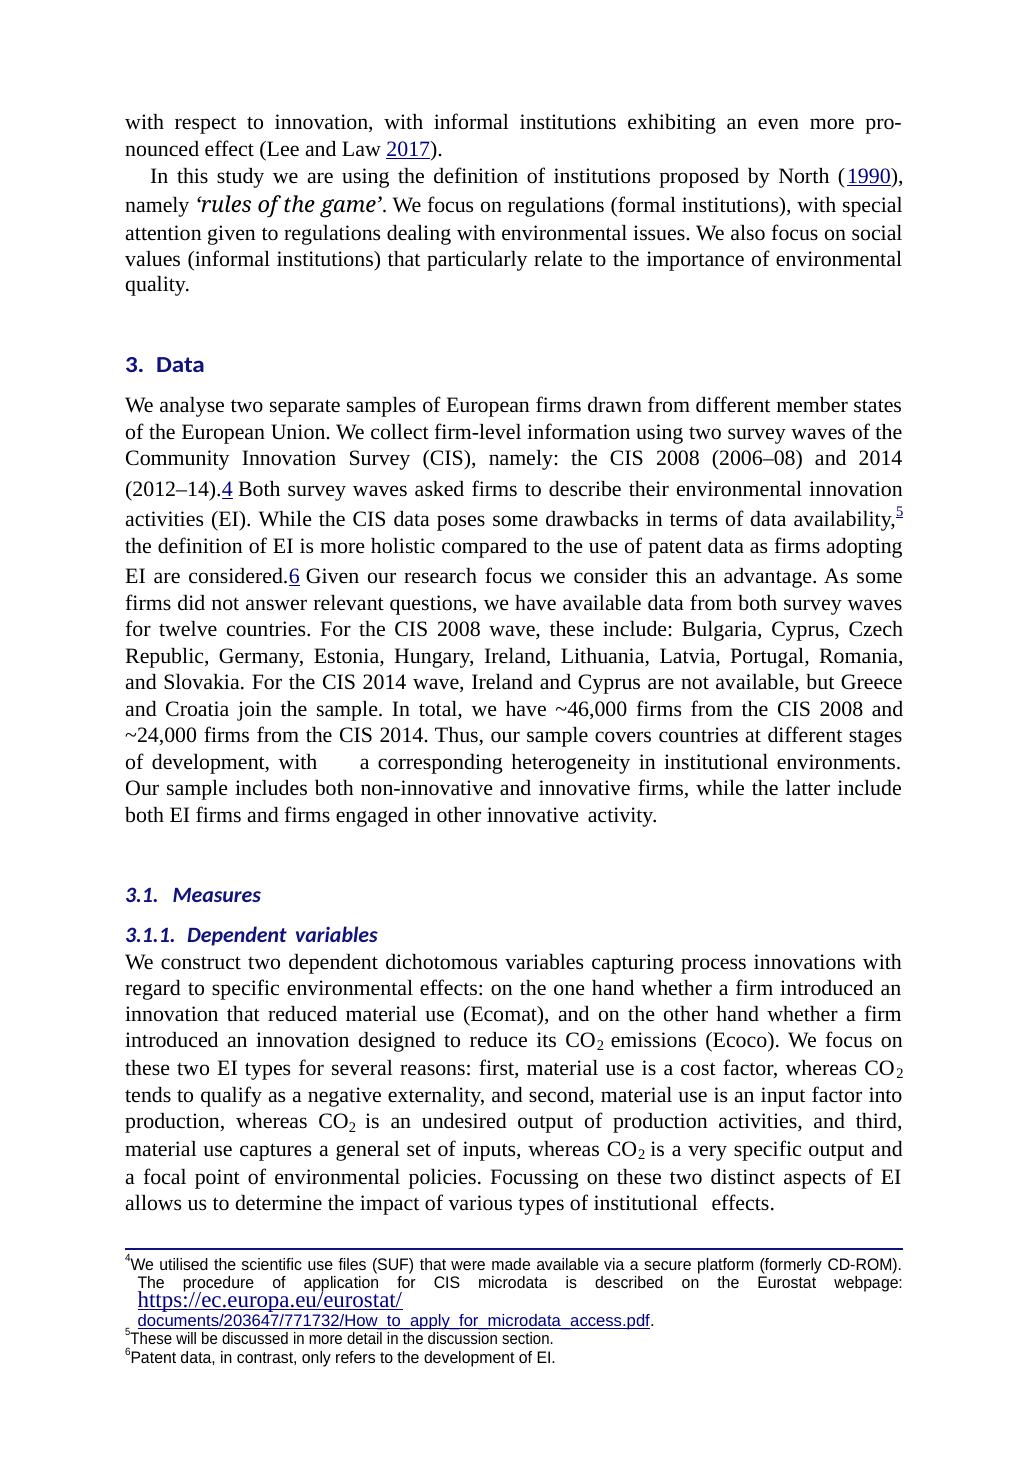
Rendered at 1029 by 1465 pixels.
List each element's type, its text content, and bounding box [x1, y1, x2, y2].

text 5These will be discussed in more detail in the discussion section. [125, 1330, 916, 1348]
text with respect to innovation, with informal institutions exhibiting an even more pro- nounced effect (Lee and Law 2017). [125, 109, 903, 161]
text 6Patent data, in contrast, only refers to the development of EI. [125, 1348, 916, 1367]
subtitle Measures [125, 881, 916, 908]
text We analyse two separate samples of European firms drawn from different member states of the European Union. We collect firm-level information using two survey waves of the Community Innovation Survey (CIS), namely: the CIS 2008 (2006–08) and 2014 (2012–14).4 Both survey waves asked firms to describe their environmental innovation activities (EI). While the CIS data poses some drawbacks in terms of data availability,5 the definition of EI is more holistic compared to the use of patent data as firms adopting EI are considered.6 Given our research focus we consider this an advantage. As some firms did not answer relevant questions, we have available data from both survey waves for twelve countries. For the CIS 2008 wave, these include: Bulgaria, Cyprus, Czech Republic, Germany, Estonia, Hungary, Ireland, Lithuania, Latvia, Portugal, Romania, and Slovakia. For the CIS 2014 wave, Ireland and Cyprus are not available, but Greece and Croatia join the sample. In total, we have ~46,000 firms from the CIS 2008 and ~24,000 firms from the CIS 2014. Thus, our sample covers countries at different stages of development, with a corresponding heterogeneity in institutional environments. Our sample includes both non-innovative and innovative firms, while the latter include both EI firms and firms engaged in other innovative activity. [125, 392, 903, 827]
text In this study we are using the definition of institutions proposed by North (1990), namely ‘rules of the game’. We focus on regulations (formal institutions), with special attention given to regulations dealing with environmental issues. We also focus on social values (informal institutions) that particularly relate to the importance of environmental quality. [125, 163, 903, 297]
text 4We utilised the scientific use files (SUF) that were made available via a secure platform (formerly CD-ROM). The procedure of application for CIS microdata is described on the Eurostat webpage: https://ec.europa.eu/eurostat/ documents/203647/771732/How_to_apply_for_microdata_access.pdf. [125, 1249, 903, 1330]
text We construct two dependent dichotomous variables capturing process innovations with regard to specific environmental effects: on the one hand whether a firm introduced an innovation that reduced material use (Ecomat), and on the other hand whether a firm introduced an innovation designed to reduce its CO2 emissions (Ecoco). We focus on these two EI types for several reasons: first, material use is a cost factor, whereas CO2 tends to qualify as a negative externality, and second, material use is an input factor into production, whereas CO2 is an undesired output of production activities, and third, material use captures a general set of inputs, whereas CO2 is a very specific output and a focal point of environmental policies. Focussing on these two distinct aspects of EI allows us to determine the impact of various types of institutional effects. [125, 949, 903, 1215]
list Dependent variables [125, 922, 916, 948]
subtitle Data [125, 350, 916, 378]
